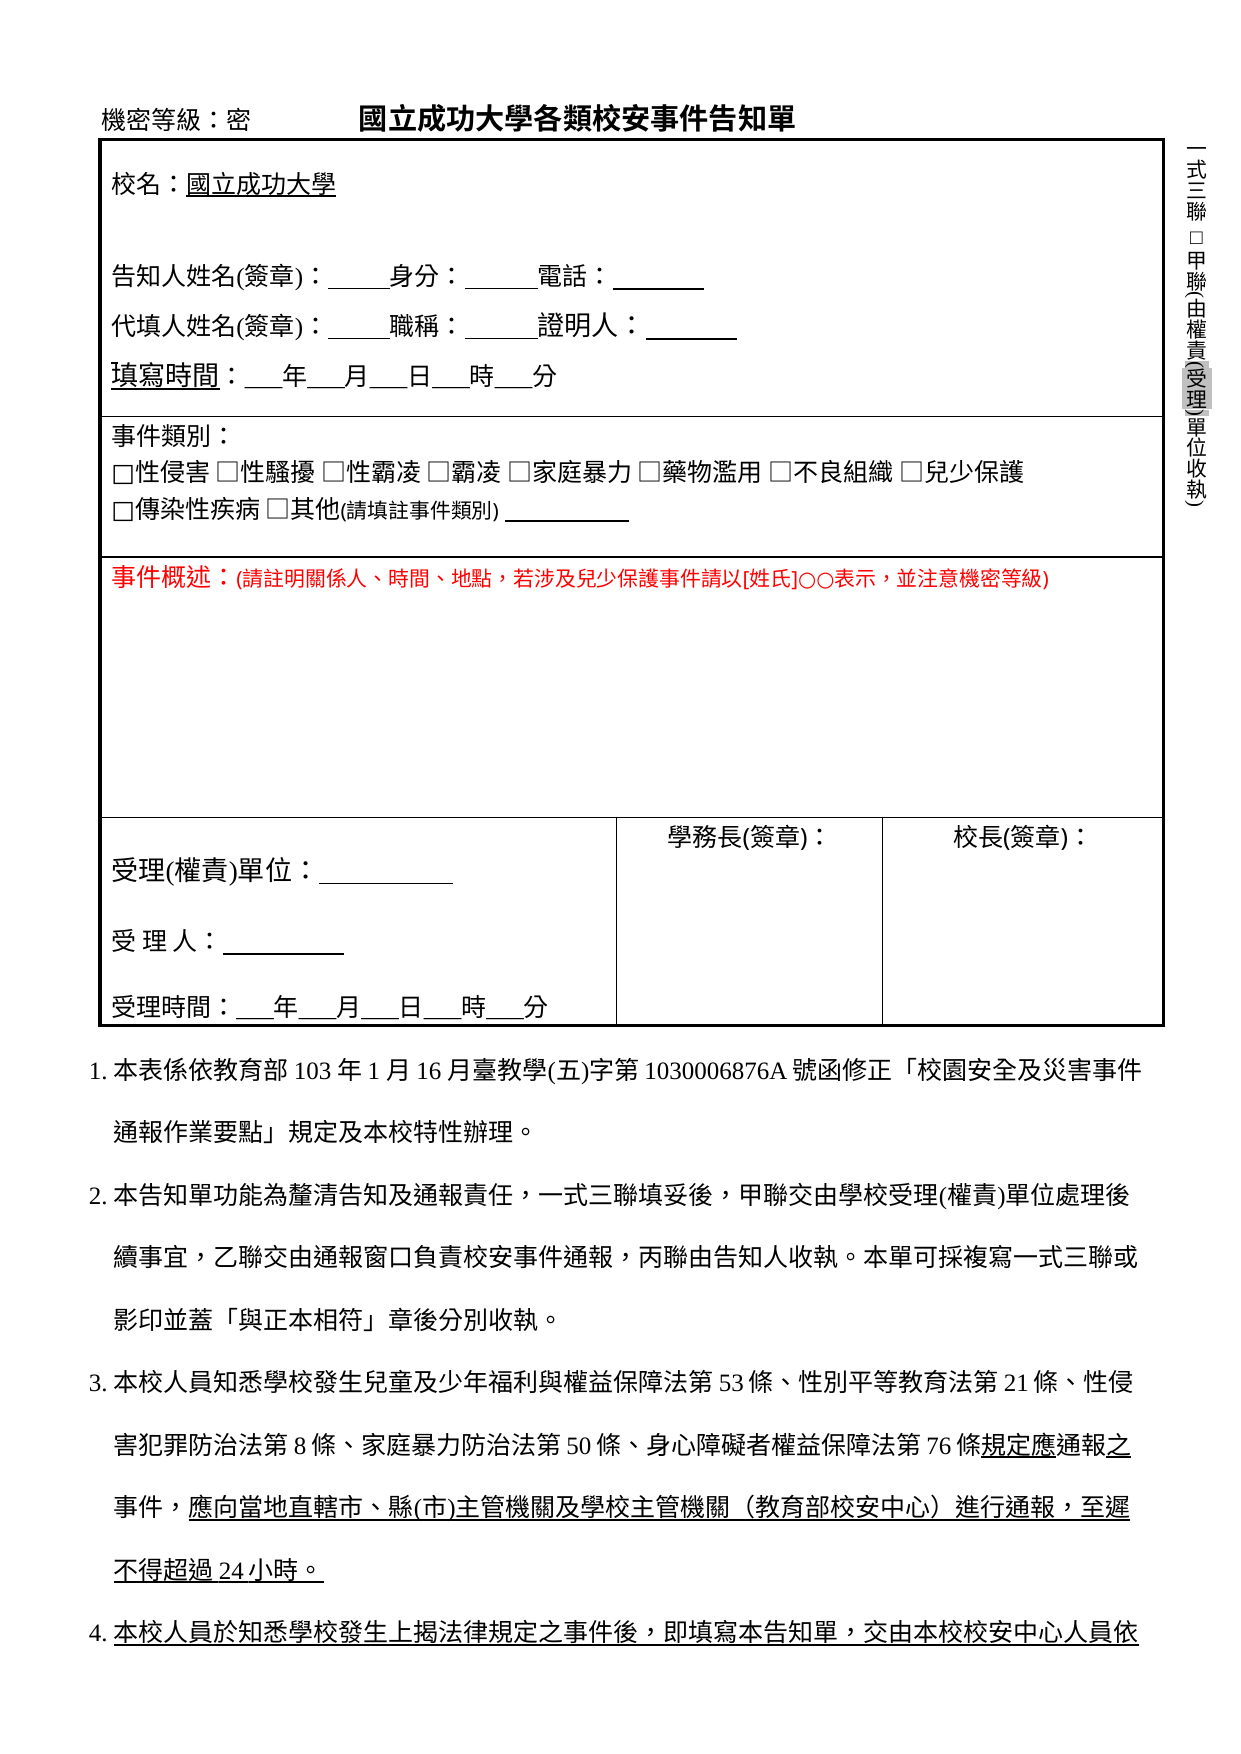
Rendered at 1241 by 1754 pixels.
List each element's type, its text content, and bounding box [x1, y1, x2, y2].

table_cell 事件類別： □性侵害 □性騷擾 □性霸凌 □霸凌 □家庭暴力 □藥物濫用 □不良組織 □兒少保護 □傳染性疾病 □其他(請填註事件類別) [102, 417, 1162, 556]
text 機密等級：密 國立成功大學各類校安事件告知單 [89, 96, 1186, 137]
list 本校人員於知悉學校發生上揭法律規定之事件後，即填寫本告知單，交由本校校安中心人員依 [89, 1589, 1152, 1652]
list 本告知單功能為釐清告知及通報責任，一式三聯填妥後，甲聯交由學校受理(權責)單位處理後續事宜，乙聯交由通報窗口負責校安事件通報，丙聯由告知人收執。本單可採複寫一式三聯或影印並蓋「與正本相符」章後分別收執。 [89, 1152, 1152, 1339]
table_cell 校長(簽章)： [883, 818, 1162, 1023]
list 本校人員知悉學校發生兒童及少年福利與權益保障法第53條、性別平等教育法第21條、性侵害犯罪防治法第8條、家庭暴力防治法第50條、身心障礙者權益保障法第76條規定應通報之事件，應向當地直轄市、縣(市)主管機關及學校主管機關（教育部校安中心）進行通報，至遲不得超過24小時。 [89, 1339, 1152, 1589]
table_cell 事件概述：(請註明關係人、時間、地點，若涉及兒少保護事件請以[姓氏]○○表示，並注意機密等級) [102, 558, 1162, 817]
table_cell 學務長(簽章)： [617, 818, 882, 1023]
table_header 校名：國立成功大學 告知人姓名(簽章)： 身分： 電話： 代填人姓名(簽章)： 職稱： 證明人： 填寫時間：___年___月___日___時___分 [1172, 138, 1209, 551]
table_cell 受理(權責)單位： 受 理 人： 受理時間：___年___月___日___時___分 [102, 818, 616, 1023]
list 本表係依教育部103 年1 月16 月臺教學(五)字第1030006876A 號函修正「校園安全及災害事件通報作業要點」規定及本校特性辦理。 [89, 1027, 1152, 1152]
table_header 校名：國立成功大學 告知人姓名(簽章)： 身分： 電話： 代填人姓名(簽章)： 職稱： 證明人： 填寫時間：___年___月___日___時___分 [102, 141, 1162, 416]
